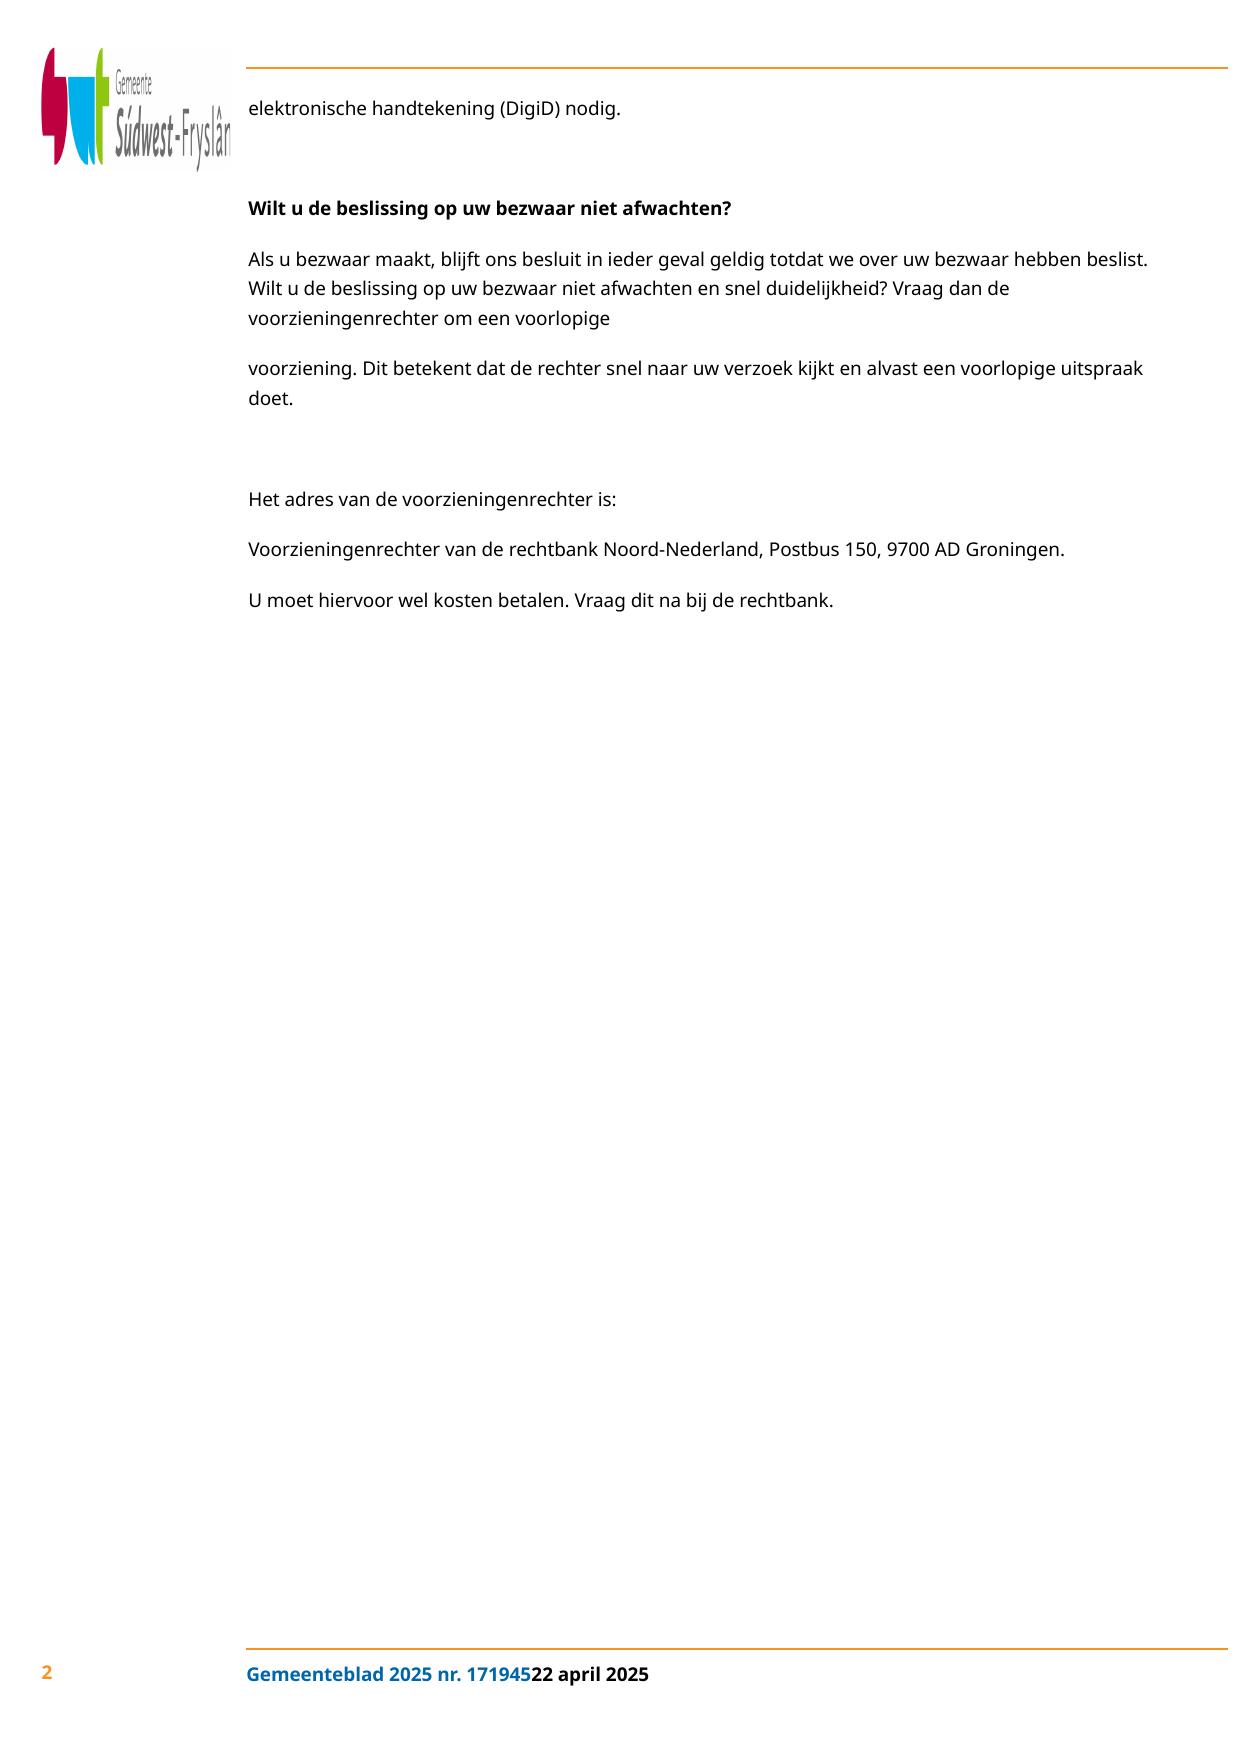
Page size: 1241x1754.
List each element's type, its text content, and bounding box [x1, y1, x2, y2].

text Wilt u de beslissing op uw bezwaar niet afwachten? [248, 196, 1152, 221]
text elektronische handtekening (DigiD) nodig. [248, 95, 1152, 121]
text Het adres van de voorzieningenrechter is: [248, 486, 1152, 512]
picture [41, 47, 231, 172]
text Als u bezwaar maakt, blijft ons besluit in ieder geval geldig totdat we over uw bezwaar hebben beslist. Wilt u de beslissing op uw bezwaar niet afwachten en snel duidelijkheid? Vraag dan de voorzieningenrechter om een voorlopige [248, 246, 1152, 331]
text U moet hiervoor wel kosten betalen. Vraag dit na bij de rechtbank. [248, 587, 1152, 613]
text voorziening. Dit betekent dat de rechter snel naar uw verzoek kijkt en alvast een voorlopige uitspraak doet. [248, 356, 1152, 411]
text Voorzieningenrechter van de rechtbank Noord-Nederland, Postbus 150, 9700 AD Groningen. [248, 536, 1152, 562]
